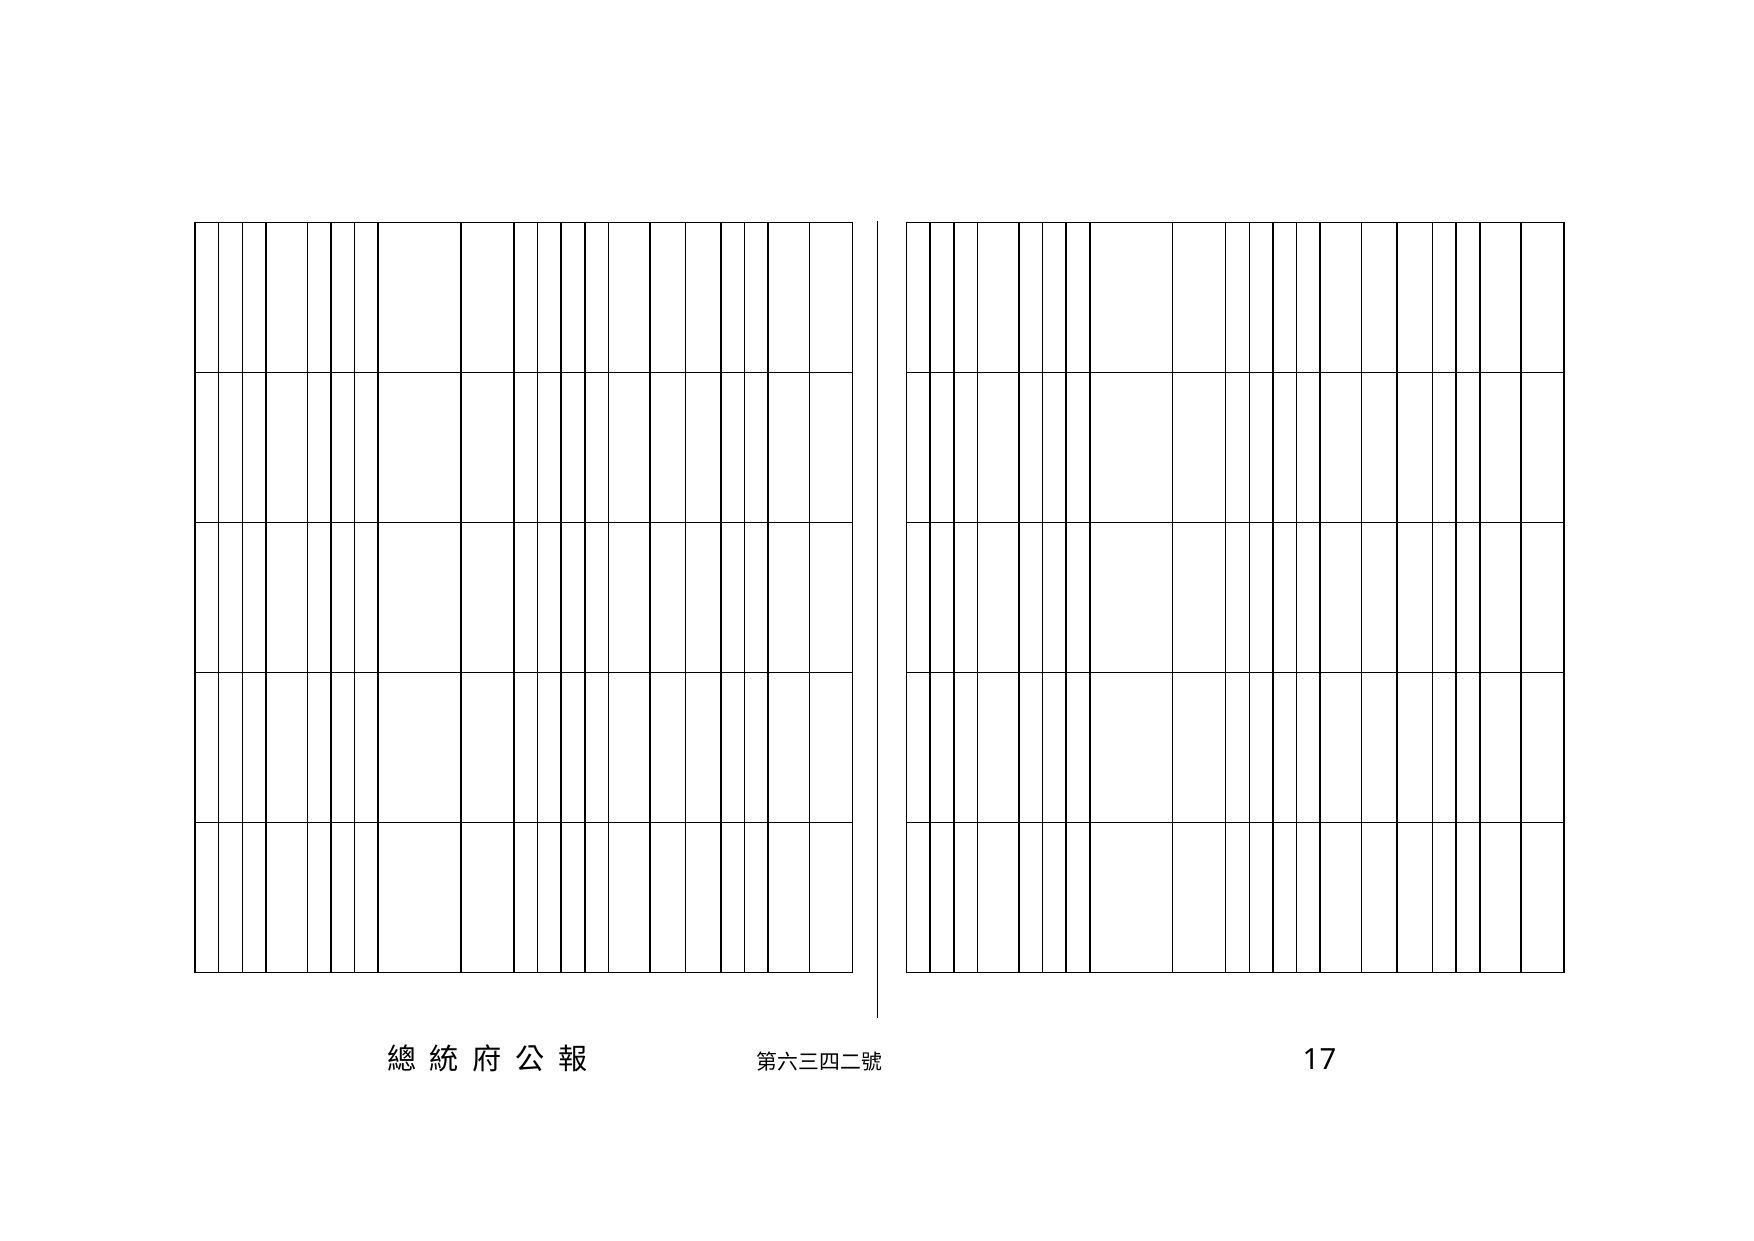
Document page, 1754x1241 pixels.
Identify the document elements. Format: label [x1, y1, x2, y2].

table_cell [1457, 523, 1479, 672]
table_cell [515, 373, 537, 522]
table_cell [1321, 223, 1361, 372]
table_cell [196, 373, 218, 522]
table_cell [379, 523, 460, 672]
table_cell [651, 823, 685, 972]
table_cell [686, 373, 720, 522]
table_cell [1297, 373, 1319, 522]
table_cell [1274, 373, 1296, 522]
table_cell [931, 373, 953, 522]
table_cell [1091, 223, 1172, 372]
table_cell [978, 373, 1018, 522]
table_cell [1274, 823, 1296, 972]
table_cell [609, 673, 649, 822]
table_cell [978, 523, 1018, 672]
table_cell [1067, 373, 1089, 522]
table_cell [562, 823, 584, 972]
table_cell [196, 823, 218, 972]
table_cell [1067, 523, 1089, 672]
table_cell [907, 373, 929, 522]
table_cell [769, 823, 809, 972]
table_cell [196, 523, 218, 672]
table_cell [462, 523, 513, 672]
table_cell [332, 223, 354, 372]
table_cell [1226, 223, 1249, 372]
table_cell [1067, 673, 1089, 822]
table_cell [586, 523, 608, 672]
table_cell [308, 223, 330, 372]
table_cell [1020, 673, 1042, 822]
table_cell [1297, 223, 1319, 372]
table_cell [308, 523, 330, 672]
table_cell [907, 523, 929, 672]
table_cell [978, 223, 1018, 372]
table_cell [722, 823, 744, 972]
table_cell [978, 673, 1018, 822]
table_cell [586, 373, 608, 522]
table_cell [1067, 823, 1089, 972]
table_cell [609, 373, 649, 522]
table_cell [810, 373, 852, 522]
table_cell [1173, 223, 1225, 372]
table_cell [745, 523, 767, 672]
table_cell [1226, 823, 1249, 972]
table_cell [1362, 523, 1396, 672]
table_cell [538, 673, 560, 822]
table_cell [355, 673, 377, 822]
table_cell [219, 823, 242, 972]
table_cell [1020, 823, 1042, 972]
table_cell [515, 523, 537, 672]
table_cell [1433, 223, 1455, 372]
table_cell [1226, 523, 1249, 672]
table_cell [243, 523, 265, 672]
table_cell [745, 823, 767, 972]
table_cell [810, 523, 852, 672]
table_cell [907, 823, 929, 972]
table_cell [538, 523, 560, 672]
table_cell [515, 823, 537, 972]
table_cell [1433, 823, 1455, 972]
table_cell [722, 523, 744, 672]
table_cell [196, 673, 218, 822]
table_cell [1250, 223, 1272, 372]
table_cell [1091, 673, 1172, 822]
table_cell [1522, 823, 1563, 972]
table_cell [308, 673, 330, 822]
table_cell [907, 673, 929, 822]
table_cell [219, 523, 242, 672]
table_cell [1226, 673, 1249, 822]
table_cell [1457, 373, 1479, 522]
table_cell [722, 673, 744, 822]
table_cell [978, 823, 1018, 972]
table_cell [1250, 373, 1272, 522]
table_cell [931, 223, 953, 372]
table_cell [1457, 673, 1479, 822]
table_cell [243, 673, 265, 822]
table_cell [332, 373, 354, 522]
table_cell [1297, 823, 1319, 972]
table_cell [1481, 373, 1520, 522]
table_cell [1043, 223, 1065, 372]
table_cell [651, 673, 685, 822]
table_cell [1362, 223, 1396, 372]
table_cell [722, 223, 744, 372]
table_cell [586, 673, 608, 822]
table_cell [609, 523, 649, 672]
table_cell [332, 823, 354, 972]
table_cell [562, 673, 584, 822]
table_cell [1043, 373, 1065, 522]
table_cell [651, 373, 685, 522]
table_cell [955, 523, 977, 672]
table_cell [462, 373, 513, 522]
table_cell [1398, 373, 1432, 522]
table_cell [1274, 523, 1296, 672]
table_cell [538, 223, 560, 372]
table_cell [1457, 223, 1479, 372]
table_cell [219, 223, 242, 372]
table_cell [1398, 823, 1432, 972]
table_cell [1173, 823, 1225, 972]
table_cell [1321, 373, 1361, 522]
table_cell [515, 223, 537, 372]
table_cell [1321, 823, 1361, 972]
table_cell [538, 373, 560, 522]
table_cell [562, 223, 584, 372]
table_cell [1522, 523, 1563, 672]
table_cell [1274, 223, 1296, 372]
table_cell [243, 823, 265, 972]
table_cell [1433, 373, 1455, 522]
table_cell [651, 523, 685, 672]
table_cell [1043, 823, 1065, 972]
table_cell [769, 673, 809, 822]
table_cell [379, 673, 460, 822]
table_cell [1321, 673, 1361, 822]
table_cell [308, 373, 330, 522]
table_cell [515, 673, 537, 822]
table_cell [1522, 373, 1563, 522]
table_cell [219, 673, 242, 822]
table_cell [686, 523, 720, 672]
table_cell [810, 823, 852, 972]
table_cell [562, 373, 584, 522]
table_cell [1173, 673, 1225, 822]
table_cell [355, 523, 377, 672]
table_cell [1274, 673, 1296, 822]
table_cell [1457, 823, 1479, 972]
table_cell [722, 373, 744, 522]
table_cell [355, 373, 377, 522]
table_cell [651, 223, 685, 372]
table_cell [462, 823, 513, 972]
table_cell [1398, 523, 1432, 672]
table_cell [810, 223, 852, 372]
table_cell [1020, 373, 1042, 522]
table_cell [955, 373, 977, 522]
table_cell [609, 823, 649, 972]
table_cell [1091, 523, 1172, 672]
table_cell [609, 223, 649, 372]
table_cell [1481, 523, 1520, 672]
table_cell [379, 373, 460, 522]
table_cell [267, 373, 307, 522]
table_cell [1362, 373, 1396, 522]
table_cell [219, 373, 242, 522]
table_cell [355, 223, 377, 372]
table_cell [769, 523, 809, 672]
table_cell [1433, 523, 1455, 672]
table_cell [1173, 523, 1225, 672]
table_cell [1522, 223, 1563, 372]
table_cell [1250, 673, 1272, 822]
table_cell [745, 223, 767, 372]
table_cell [1067, 223, 1089, 372]
table_cell [745, 373, 767, 522]
table_cell [308, 823, 330, 972]
table_cell [1362, 673, 1396, 822]
table_cell [1481, 673, 1520, 822]
table_cell [1043, 523, 1065, 672]
table_cell [1091, 823, 1172, 972]
table_cell [1522, 673, 1563, 822]
table_cell [1398, 223, 1432, 372]
table_cell [379, 223, 460, 372]
table_cell [1481, 823, 1520, 972]
table_cell [1321, 523, 1361, 672]
table_cell [267, 673, 307, 822]
table_cell [1173, 373, 1225, 522]
table_cell [1020, 523, 1042, 672]
table_cell [810, 673, 852, 822]
table_cell [1433, 673, 1455, 822]
table_cell [243, 373, 265, 522]
table_cell [931, 523, 953, 672]
table_cell [1481, 223, 1520, 372]
table_cell [1226, 373, 1249, 522]
table_cell [355, 823, 377, 972]
table_cell [267, 223, 307, 372]
table_cell [332, 523, 354, 672]
table_cell [586, 823, 608, 972]
table_cell [586, 223, 608, 372]
table_cell [686, 823, 720, 972]
table_cell [1362, 823, 1396, 972]
table_cell [907, 223, 929, 372]
table_cell [1297, 523, 1319, 672]
table_cell [745, 673, 767, 822]
table_cell [562, 523, 584, 672]
table_cell [1398, 673, 1432, 822]
table_cell [686, 223, 720, 372]
table_cell [769, 223, 809, 372]
table_cell [1020, 223, 1042, 372]
table_cell [267, 823, 307, 972]
table_cell [1091, 373, 1172, 522]
table_cell [462, 673, 513, 822]
table_cell [267, 523, 307, 672]
table_cell [1043, 673, 1065, 822]
table_cell [955, 823, 977, 972]
table_cell [462, 223, 513, 372]
table_cell [332, 673, 354, 822]
table_cell [538, 823, 560, 972]
table_cell [243, 223, 265, 372]
table_cell [931, 823, 953, 972]
table_cell [1297, 673, 1319, 822]
table_cell [1250, 523, 1272, 672]
table_cell [686, 673, 720, 822]
table_cell [1250, 823, 1272, 972]
table_cell [931, 673, 953, 822]
table_cell [379, 823, 460, 972]
table_cell [196, 223, 218, 372]
table_cell [955, 673, 977, 822]
table_cell [769, 373, 809, 522]
table_cell [955, 223, 977, 372]
